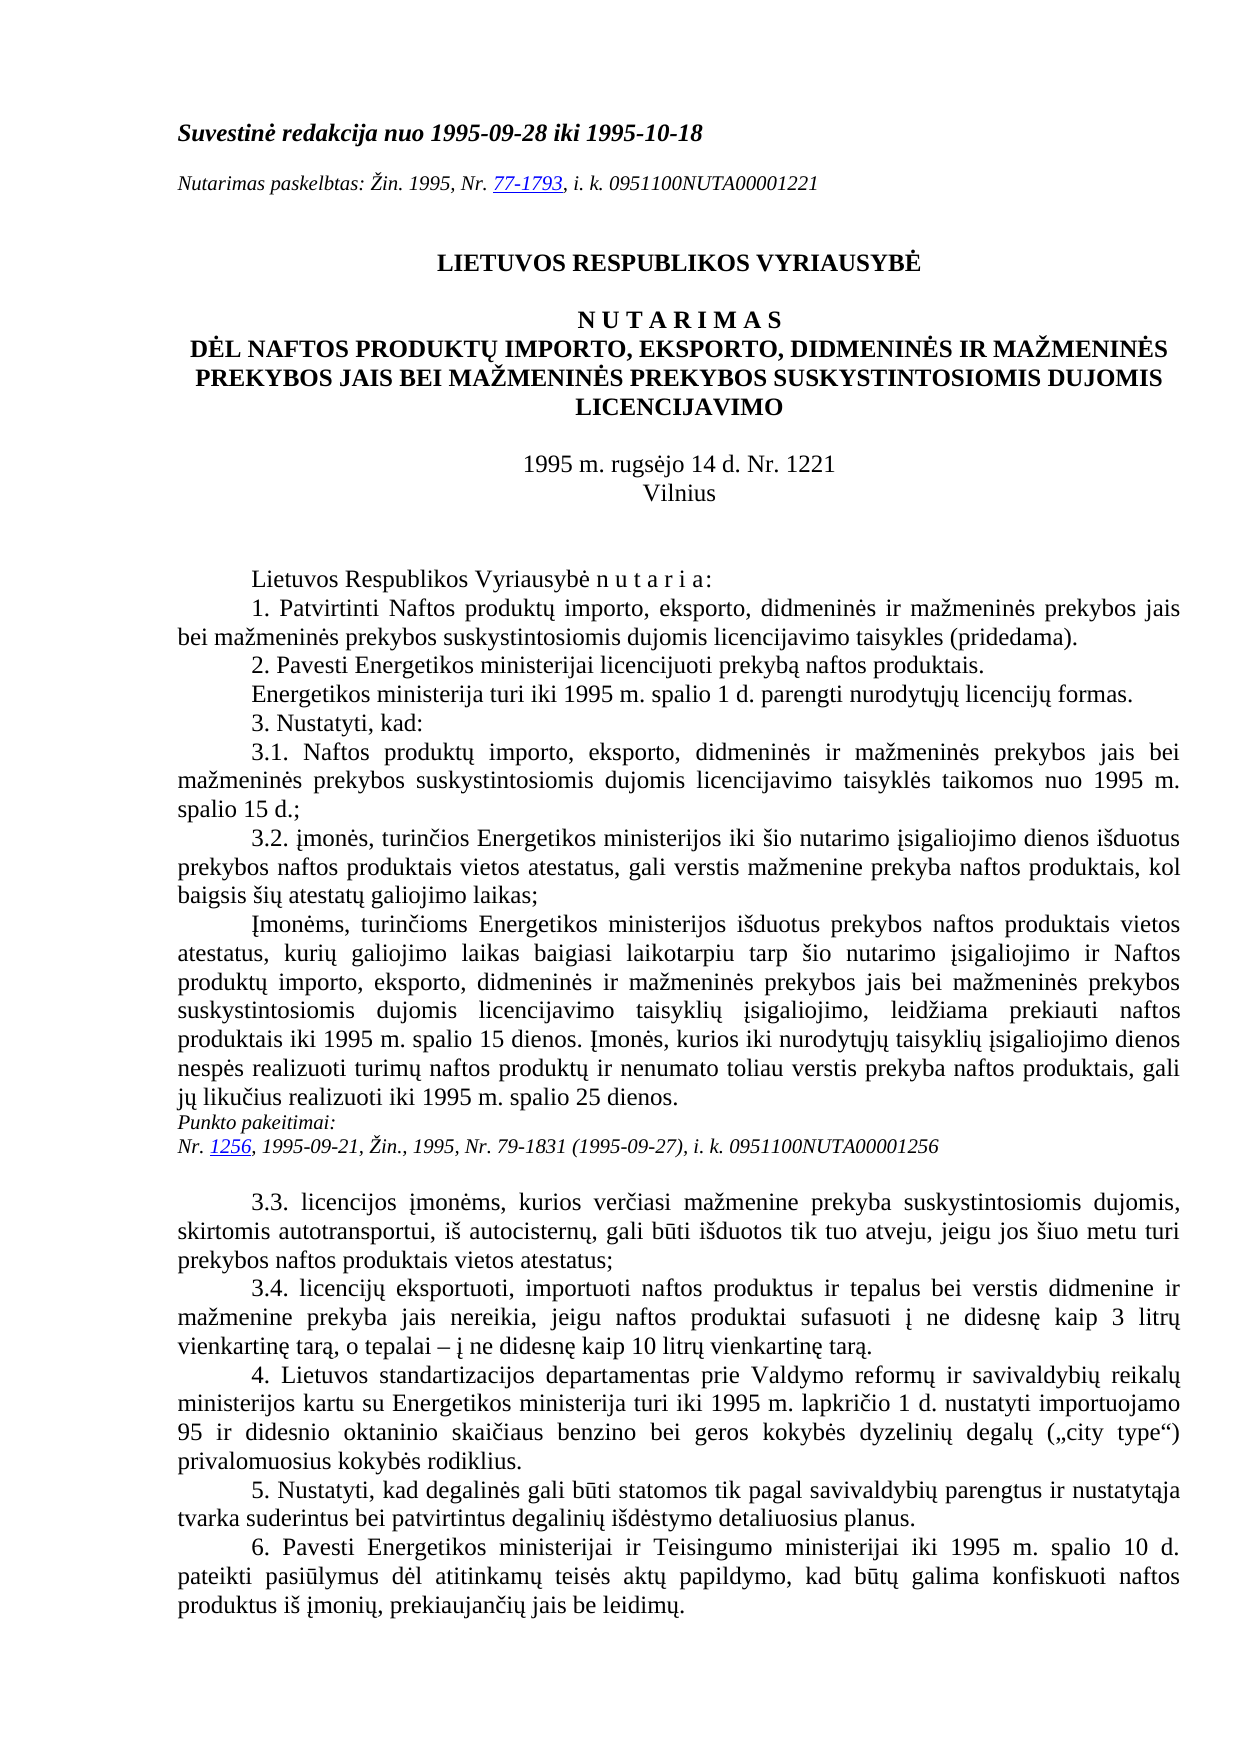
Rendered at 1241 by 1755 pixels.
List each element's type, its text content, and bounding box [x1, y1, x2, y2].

text 3.2. įmonės, turinčios Energetikos ministerijos iki šio nutarimo įsigaliojimo dienos išduotus prekybos naftos produktais vietos atestatus, gali verstis mažmenine prekyba naftos produktais, kol baigsis šių atestatų galiojimo laikas; [177, 823, 1181, 909]
text Lietuvos Respublikos Vyriausybė nutaria: [177, 564, 1181, 593]
text 1995 m. rugsėjo 14 d. Nr. 1221 [177, 449, 1181, 478]
text Įmonėms, turinčioms Energetikos ministerijos išduotus prekybos naftos produktais vietos atestatus, kurių galiojimo laikas baigiasi laikotarpiu tarp šio nutarimo įsigaliojimo ir Naftos produktų importo, eksporto, didmeninės ir mažmeninės prekybos jais bei mažmeninės prekybos suskystintosiomis dujomis licencijavimo taisyklių įsigaliojimo, leidžiama prekiauti naftos produktais iki 1995 m. spalio 15 dienos. Įmonės, kurios iki nurodytųjų taisyklių įsigaliojimo dienos nespės realizuoti turimų naftos produktų ir nenumato toliau verstis prekyba naftos produktais, gali jų likučius realizuoti iki 1995 m. spalio 25 dienos. [177, 909, 1181, 1110]
text 3.1. Naftos produktų importo, eksporto, didmeninės ir mažmeninės prekybos jais bei mažmeninės prekybos suskystintosiomis dujomis licencijavimo taisyklės taikomos nuo 1995 m. spalio 15 d.; [177, 737, 1181, 823]
text 6. Pavesti Energetikos ministerijai ir Teisingumo ministerijai iki 1995 m. spalio 10 d. pateikti pasiūlymus dėl atitinkamų teisės aktų papildymo, kad būtų galima konfiskuoti naftos produktus iš įmonių, prekiaujančių jais be leidimų. [177, 1532, 1181, 1618]
text Vilnius [177, 478, 1181, 507]
text Energetikos ministerija turi iki 1995 m. spalio 1 d. parengti nurodytųjų licencijų formas. [177, 679, 1181, 708]
text 3.4. licencijų eksportuoti, importuoti naftos produktus ir tepalus bei verstis didmenine ir mažmenine prekyba jais nereikia, jeigu naftos produktai sufasuoti į ne didesnę kaip 3 litrų vienkartinę tarą, o tepalai – į ne didesnę kaip 10 litrų vienkartinę tarą. [177, 1273, 1181, 1360]
text LIETUVOS RESPUBLIKOS VYRIAUSYBĖ [177, 248, 1181, 277]
text 1. Patvirtinti Naftos produktų importo, eksporto, didmeninės ir mažmeninės prekybos jais bei mažmeninės prekybos suskystintosiomis dujomis licencijavimo taisykles (pridedama). [177, 593, 1181, 650]
text DĖL NAFTOS PRODUKTŲ IMPORTO, EKSPORTO, DIDMENINĖS IR MAŽMENINĖS PREKYBOS JAIS BEI MAŽMENINĖS PREKYBOS SUSKYSTINTOSIOMIS DUJOMIS LICENCIJAVIMO [177, 334, 1181, 420]
text 3.3. licencijos įmonėms, kurios verčiasi mažmenine prekyba suskystintosiomis dujomis, skirtomis autotransportui, iš autocisternų, gali būti išduotos tik tuo atveju, jeigu jos šiuo metu turi prekybos naftos produktais vietos atestatus; [177, 1187, 1181, 1273]
text 4. Lietuvos standartizacijos departamentas prie Valdymo reformų ir savivaldybių reikalų ministerijos kartu su Energetikos ministerija turi iki 1995 m. lapkričio 1 d. nustatyti importuojamo 95 ir didesnio oktaninio skaičiaus benzino bei geros kokybės dyzelinių degalų („city type“) privalomuosius kokybės rodiklius. [177, 1360, 1181, 1475]
text Suvestinė redakcija nuo 1995-09-28 iki 1995-10-18 [177, 118, 1181, 147]
text 2. Pavesti Energetikos ministerijai licencijuoti prekybą naftos produktais. [177, 650, 1181, 679]
text Punkto pakeitimai: [177, 1110, 1181, 1134]
text 5. Nustatyti, kad degalinės gali būti statomos tik pagal savivaldybių parengtus ir nustatytąja tvarka suderintus bei patvirtintus degalinių išdėstymo detaliuosius planus. [177, 1475, 1181, 1532]
text N U T A R I M A S [177, 305, 1181, 334]
text Nutarimas paskelbtas: Žin. 1995, Nr. 77-1793, i. k. 0951100NUTA00001221 [177, 171, 1181, 195]
text 3. Nustatyti, kad: [177, 708, 1181, 737]
text Nr. 1256, 1995-09-21, Žin., 1995, Nr. 79-1831 (1995-09-27), i. k. 0951100NUTA00001256 [177, 1134, 1181, 1158]
